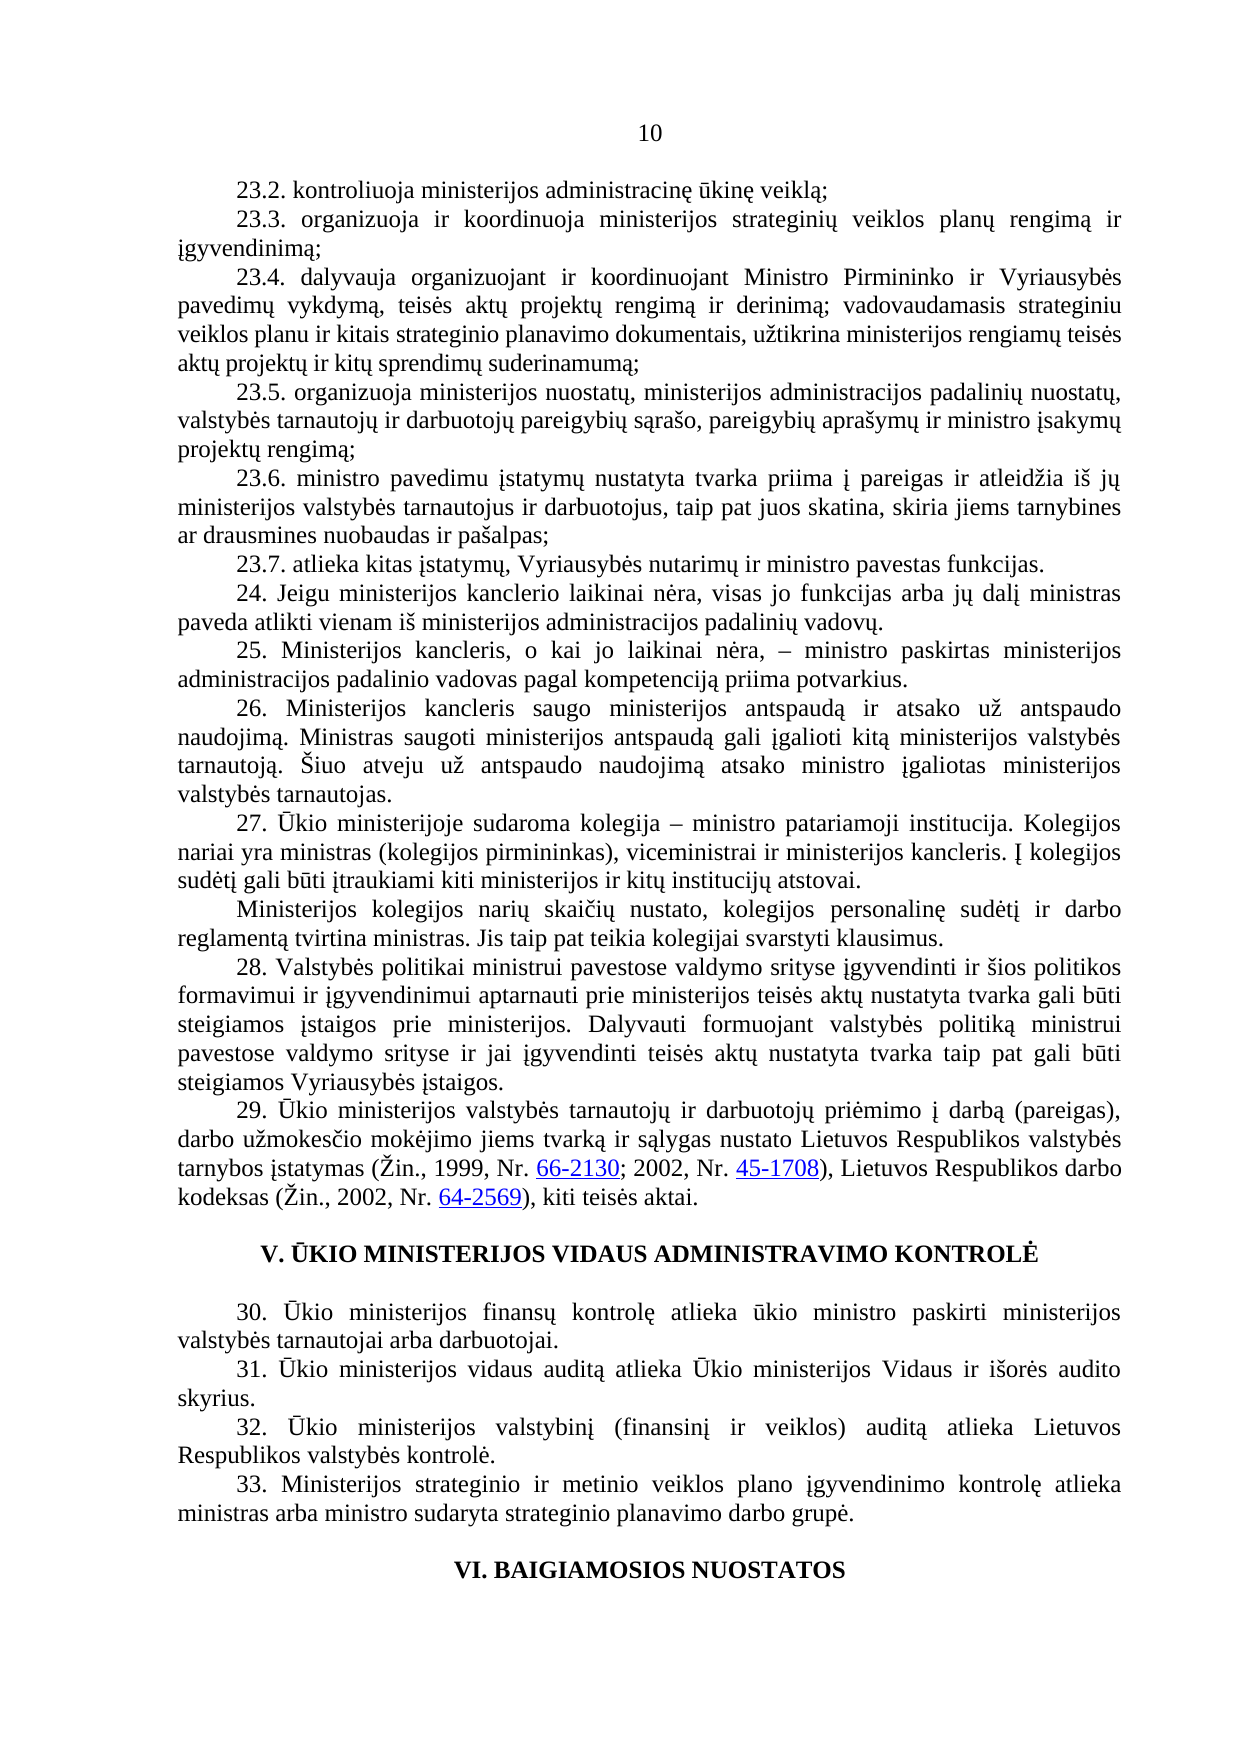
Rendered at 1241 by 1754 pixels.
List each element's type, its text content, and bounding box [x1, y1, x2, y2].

text 23.3. organizuoja ir koordinuoja ministerijos strateginių veiklos planų rengimą ir įgyvendinimą; [177, 204, 1122, 262]
text Ministerijos kolegijos narių skaičių nustato, kolegijos personalinę sudėtį ir darbo reglamentą tvirtina ministras. Jis taip pat teikia kolegijai svarstyti klausimus. [177, 894, 1122, 952]
text 23.2. kontroliuoja ministerijos administracinę ūkinę veiklą; [177, 176, 1122, 204]
text 24. Jeigu ministerijos kanclerio laikinai nėra, visas jo funkcijas arba jų dalį ministras paveda atlikti vienam iš ministerijos administracijos padalinių vadovų. [177, 578, 1122, 636]
text 32. Ūkio ministerijos valstybinį (finansinį ir veiklos) auditą atlieka Lietuvos Respublikos valstybės kontrolė. [177, 1412, 1122, 1469]
text VI. BAIGIAMOSIOS NUOSTATOS [177, 1556, 1122, 1584]
text 23.5. organizuoja ministerijos nuostatų, ministerijos administracijos padalinių nuostatų, valstybės tarnautojų ir darbuotojų pareigybių sąrašo, pareigybių aprašymų ir ministro įsakymų projektų rengimą; [177, 377, 1122, 463]
text V. ŪKIO MINISTERIJOS VIDAUS ADMINISTRAVIMO KONTROLĖ [177, 1239, 1122, 1268]
text 26. Ministerijos kancleris saugo ministerijos antspaudą ir atsako už antspaudo naudojimą. Ministras saugoti ministerijos antspaudą gali įgalioti kitą ministerijos valstybės tarnautoją. Šiuo atveju už antspaudo naudojimą atsako ministro įgaliotas ministerijos valstybės tarnautojas. [177, 693, 1122, 808]
text 23.6. ministro pavedimu įstatymų nustatyta tvarka priima į pareigas ir atleidžia iš jų ministerijos valstybės tarnautojus ir darbuotojus, taip pat juos skatina, skiria jiems tarnybines ar drausmines nuobaudas ir pašalpas; [177, 463, 1122, 549]
text 23.7. atlieka kitas įstatymų, Vyriausybės nutarimų ir ministro pavestas funkcijas. [177, 549, 1122, 578]
text 27. Ūkio ministerijoje sudaroma kolegija – ministro patariamoji institucija. Kolegijos nariai yra ministras (kolegijos pirmininkas), viceministrai ir ministerijos kancleris. Į kolegijos sudėtį gali būti įtraukiami kiti ministerijos ir kitų institucijų atstovai. [177, 808, 1122, 894]
text 25. Ministerijos kancleris, o kai jo laikinai nėra, – ministro paskirtas ministerijos administracijos padalinio vadovas pagal kompetenciją priima potvarkius. [177, 636, 1122, 693]
text 28. Valstybės politikai ministrui pavestose valdymo srityse įgyvendinti ir šios politikos formavimui ir įgyvendinimui aptarnauti prie ministerijos teisės aktų nustatyta tvarka gali būti steigiamos įstaigos prie ministerijos. Dalyvauti formuojant valstybės politiką ministrui pavestose valdymo srityse ir jai įgyvendinti teisės aktų nustatyta tvarka taip pat gali būti steigiamos Vyriausybės įstaigos. [177, 952, 1122, 1096]
text 29. Ūkio ministerijos valstybės tarnautojų ir darbuotojų priėmimo į darbą (pareigas), darbo užmokesčio mokėjimo jiems tvarką ir sąlygas nustato Lietuvos Respublikos valstybės tarnybos įstatymas (Žin., 1999, Nr. 66-2130; 2002, Nr. 45-1708), Lietuvos Respublikos darbo kodeksas (Žin., 2002, Nr. 64-2569), kiti teisės aktai. [177, 1096, 1122, 1211]
text 23.4. dalyvauja organizuojant ir koordinuojant Ministro Pirmininko ir Vyriausybės pavedimų vykdymą, teisės aktų projektų rengimą ir derinimą; vadovaudamasis strateginiu veiklos planu ir kitais strateginio planavimo dokumentais, užtikrina ministerijos rengiamų teisės aktų projektų ir kitų sprendimų suderinamumą; [177, 262, 1122, 377]
text 31. Ūkio ministerijos vidaus auditą atlieka Ūkio ministerijos Vidaus ir išorės audito skyrius. [177, 1354, 1122, 1412]
text 30. Ūkio ministerijos finansų kontrolę atlieka ūkio ministro paskirti ministerijos valstybės tarnautojai arba darbuotojai. [177, 1297, 1122, 1354]
text 33. Ministerijos strateginio ir metinio veiklos plano įgyvendinimo kontrolę atlieka ministras arba ministro sudaryta strateginio planavimo darbo grupė. [177, 1469, 1122, 1527]
